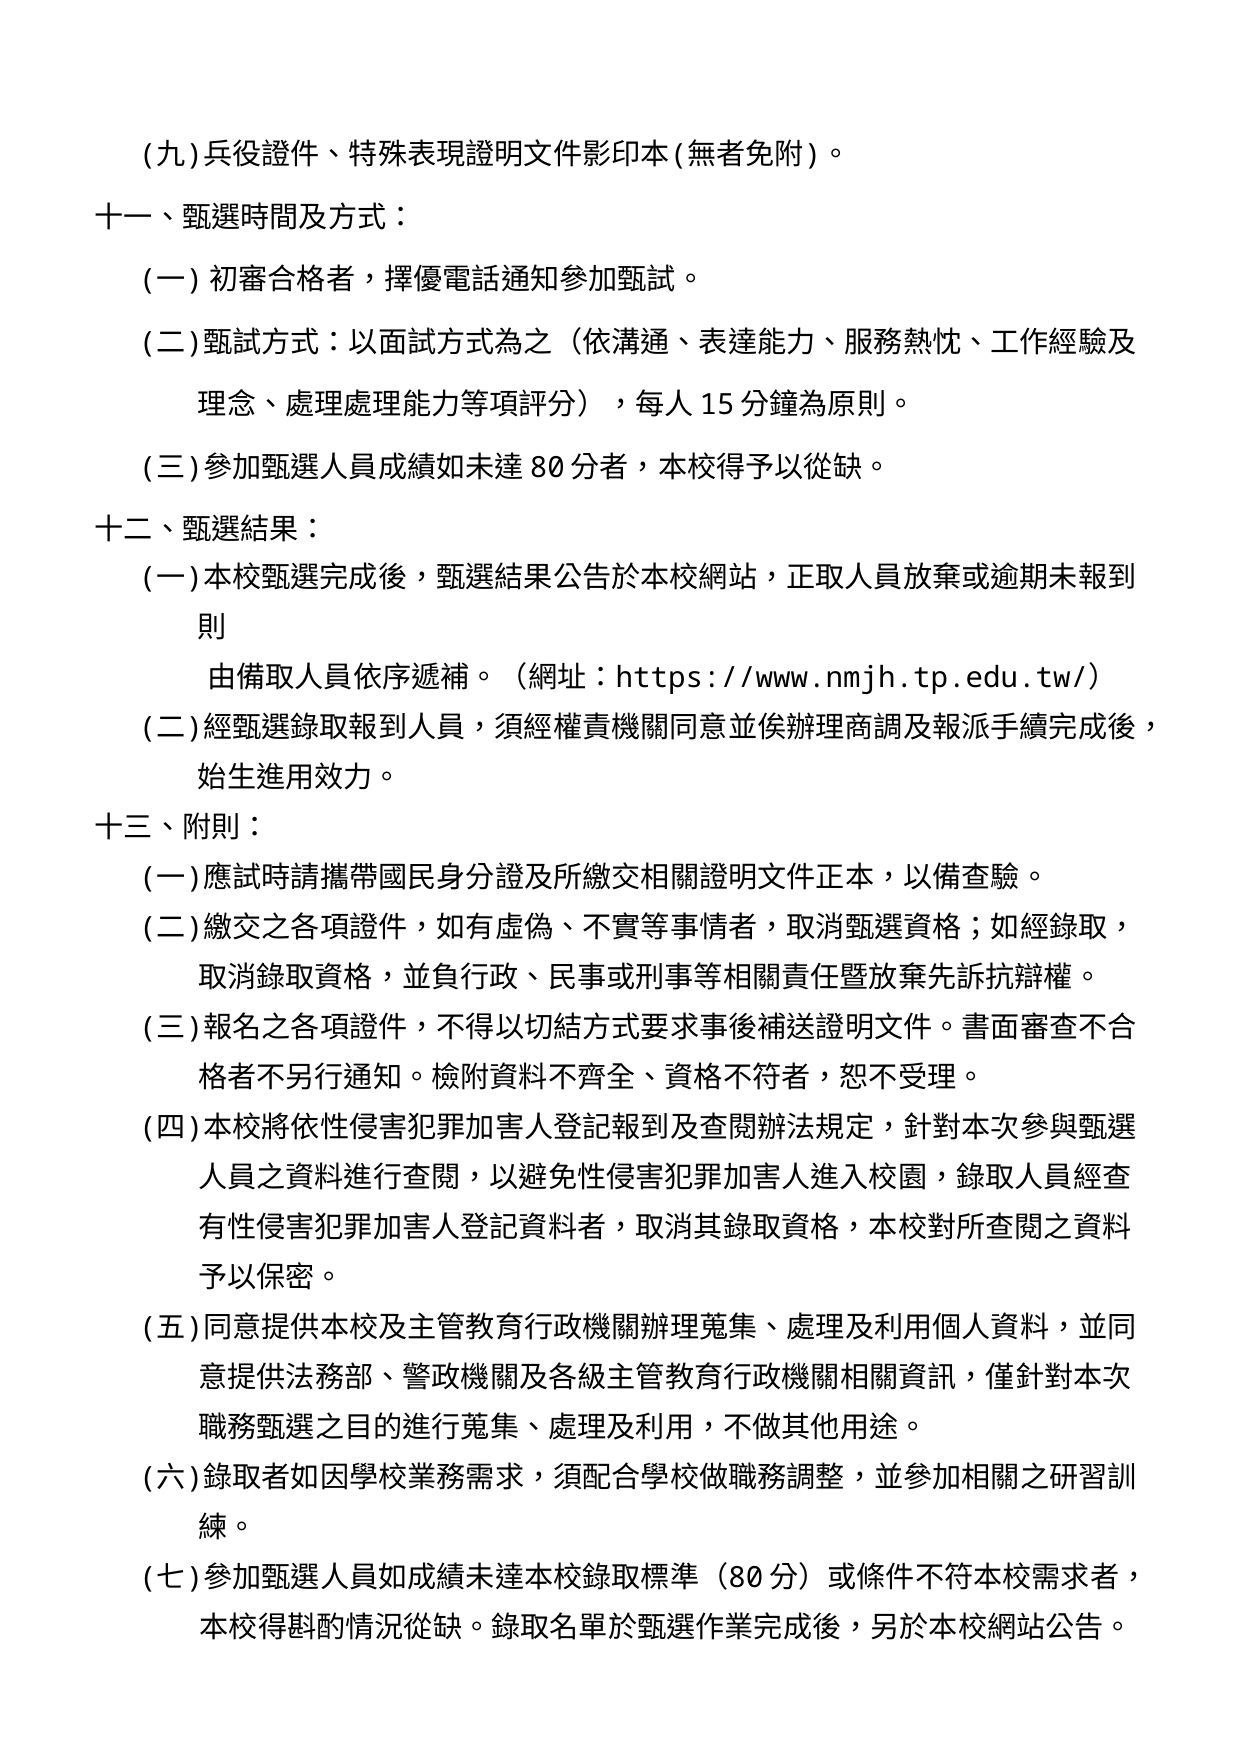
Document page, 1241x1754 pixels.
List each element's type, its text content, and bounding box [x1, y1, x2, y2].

text 十三、附則： [94, 798, 1146, 848]
text (三)參加甄選人員成績如未達80分者，本校得予以從缺。 [139, 423, 1146, 485]
text (七)參加甄選人員如成績未達本校錄取標準（80分）或條件不符本校需求者，本校得斟酌情況從缺。錄取名單於甄選作業完成後，另於本校網站公告。 [139, 1548, 1146, 1648]
text (四)本校將依性侵害犯罪加害人登記報到及查閱辦法規定，針對本次參與甄選人員之資料進行查閱，以避免性侵害犯罪加害人進入校園，錄取人員經查有性侵害犯罪加害人登記資料者，取消其錄取資格，本校對所查閱之資料予以保密。 [139, 1098, 1146, 1298]
text (二)經甄選錄取報到人員，須經權責機關同意並俟辦理商調及報派手續完成後，始生進用效力。 [139, 698, 1146, 798]
text 十二、甄選結果： [94, 485, 1146, 548]
text 十一、甄選時間及方式： [94, 173, 1146, 235]
text (二)繳交之各項證件，如有虛偽、不實等事情者，取消甄選資格；如經錄取，取消錄取資格，並負行政、民事或刑事等相關責任暨放棄先訴抗辯權。 [139, 898, 1146, 998]
text (六)錄取者如因學校業務需求，須配合學校做職務調整，並參加相關之研習訓練。 [139, 1448, 1146, 1548]
text (五)同意提供本校及主管教育行政機關辦理蒐集、處理及利用個人資料，並同意提供法務部、警政機關及各級主管教育行政機關相關資訊，僅針對本次職務甄選之目的進行蒐集、處理及利用，不做其他用途。 [139, 1298, 1146, 1448]
text (一)本校甄選完成後，甄選結果公告於本校網站，正取人員放棄或逾期未報到則 [139, 548, 1146, 648]
text (二)甄試方式：以面試方式為之（依溝通、表達能力、服務熱忱、工作經驗及理念、處理處理能力等項評分），每人15分鐘為原則。 [139, 298, 1146, 423]
text (三)報名之各項證件，不得以切結方式要求事後補送證明文件。書面審查不合格者不另行通知。檢附資料不齊全、資格不符者，恕不受理。 [139, 998, 1146, 1098]
text 由備取人員依序遞補。（網址：https://www.nmjh.tp.edu.tw/） [119, 648, 1146, 698]
text (一)應試時請攜帶國民身分證及所繳交相關證明文件正本，以備查驗。 [139, 848, 1146, 898]
text (九)兵役證件、特殊表現證明文件影印本(無者免附)。 [139, 110, 1146, 173]
text (一) 初審合格者，擇優電話通知參加甄試。 [139, 235, 1146, 298]
